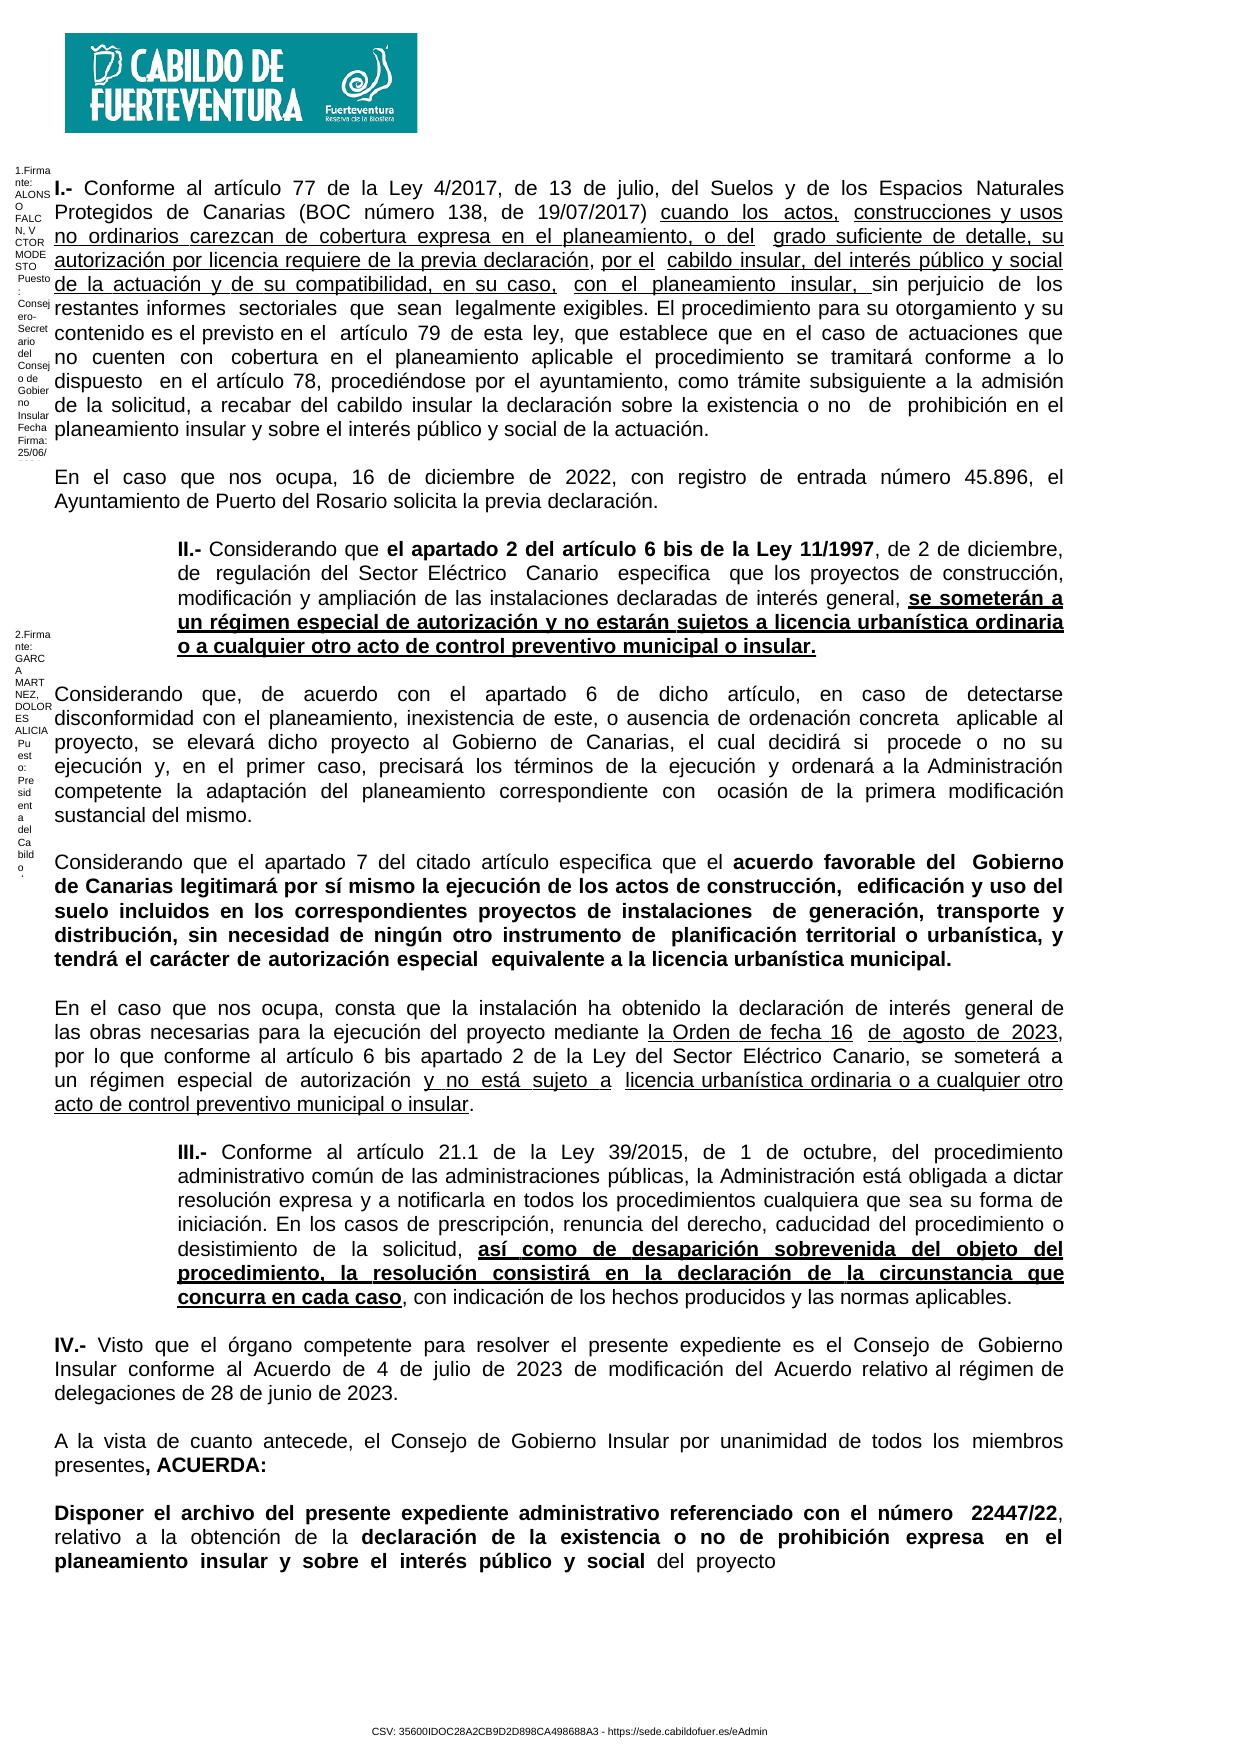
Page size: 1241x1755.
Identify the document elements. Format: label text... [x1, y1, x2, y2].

text A la vista de cuanto antecede, el Consejo de Gobierno Insular por unanimidad de todos los miembros presentes, ACUERDA: [54, 1429, 1064, 1477]
text En el caso que nos ocupa, 16 de diciembre de 2022, con registro de entrada número 45.896, el Ayuntamiento de Puerto del Rosario solicita la previa declaración. [54, 465, 1064, 513]
text II.- Considerando que el apartado 2 del artículo 6 bis de la Ley 11/1997, de 2 de diciembre, de regulación del Sector Eléctrico Canario especifica que los proyectos de construcción, modificación y ampliación de las instalaciones declaradas de interés general, se someterán a un régimen especial de autorización y no estarán sujetos a licencia urbanística ordinaria [177, 537, 1064, 630]
text o a cualquier otro acto de control preventivo municipal o insular. [177, 633, 1064, 658]
text concurra en cada caso, con indicación de los hechos producidos y las normas aplicables. [177, 1284, 1064, 1309]
text Puesto: Presidenta del Cabildo de Fuerteventura Fecha Firma: 25/06/2024 11:15:12 [18, 737, 34, 877]
text 1.Firmante: ALONSO FALC N, V CTOR MODESTO [15, 165, 52, 273]
text III.- Conforme al artículo 21.1 de la Ley 39/2015, de 1 de octubre, del procedimiento administrativo común de las administraciones públicas, la Administración está obligada a dictar resolución expresa y a notificarla en todos los procedimientos cualquiera que sea su forma de iniciación. En los casos de prescripción, renuncia del derecho, caducidad del procedimiento o desistimiento de la solicitud, así como de desaparición sobrevenida del objeto del procedimiento, la resolución consistirá en la declaración de la circunstancia que [177, 1140, 1064, 1281]
subtitle Considerando que el apartado 7 del citado artículo especifica que el acuerdo favorable del Gobierno de Canarias legitimará por sí mismo la ejecución de los actos de construcción, edificación y uso del suelo incluidos en los correspondientes proyectos de instalaciones de generación, transporte y distribución, sin necesidad de ningún otro instrumento de planificación territorial o urbanística, y tendrá el carácter de autorización especial equivalente a la licencia urbanística municipal. [54, 850, 1064, 971]
text I.- Conforme al artículo 77 de la Ley 4/2017, de 13 de julio, del Suelos y de los Espacios Naturales Protegidos de Canarias (BOC número 138, de 19/07/2017) cuando los actos, construcciones y usos no ordinarios carezcan de cobertura expresa en el planeamiento, o del grado suficiente de detalle, su autorización por licencia requiere de la previa declaración, por el cabildo insular, del interés público y social de la actuación y de su compatibilidad, en su caso, con el planeamiento insular, sin perjuicio de los restantes informes sectoriales que sean legalmente exigibles. El procedimiento para su otorgamiento y su contenido es el previsto en el artículo 79 de esta ley, que establece que en el caso de actuaciones que no cuenten con cobertura en el planeamiento aplicable el procedimiento se tramitará conforme a lo dispuesto en el artículo 78, procediéndose por el ayuntamiento, como trámite subsiguiente a la admisión de la solicitud, a recabar del cabildo insular la declaración sobre la existencia o no de prohibición en el planeamiento insular y sobre el interés público y social de la actuación. [54, 175, 1064, 441]
text Puesto: Consejero-Secretario del Consejo de Gobierno Insular Fecha Firma: 25/06/2024 10:39:54 [18, 273, 51, 461]
text En el caso que nos ocupa, consta que la instalación ha obtenido la declaración de interés general de las obras necesarias para la ejecución del proyecto mediante la Orden de fecha 16 de agosto de 2023, por lo que conforme al artículo 6 bis apartado 2 de la Ley del Sector Eléctrico Canario, se someterá a un régimen especial de autorización y no está sujeto a licencia urbanística ordinaria o a cualquier otro acto de control preventivo municipal o insular. [54, 995, 1064, 1116]
text IV.- Visto que el órgano competente para resolver el presente expediente es el Consejo de Gobierno Insular conforme al Acuerdo de 4 de julio de 2023 de modificación del Acuerdo relativo al régimen de delegaciones de 28 de junio de 2023. [54, 1333, 1064, 1405]
text 2.Firmante: GARC A MART NEZ, DOLORES ALICIA [15, 629, 52, 737]
subtitle Disponer el archivo del presente expediente administrativo referenciado con el número 22447/22, relativo a la obtención de la declaración de la existencia o no de prohibición expresa en el planeamiento insular y sobre el interés público y social del proyecto [54, 1501, 1064, 1573]
text Considerando que, de acuerdo con el apartado 6 de dicho artículo, en caso de detectarse disconformidad con el planeamiento, inexistencia de este, o ausencia de ordenación concreta aplicable al proyecto, se elevará dicho proyecto al Gobierno de Canarias, el cual decidirá si procede o no su ejecución y, en el primer caso, precisará los términos de la ejecución y ordenará a la Administración competente la adaptación del planeamiento correspondiente con ocasión de la primera modificación sustancial del mismo. [54, 682, 1064, 827]
